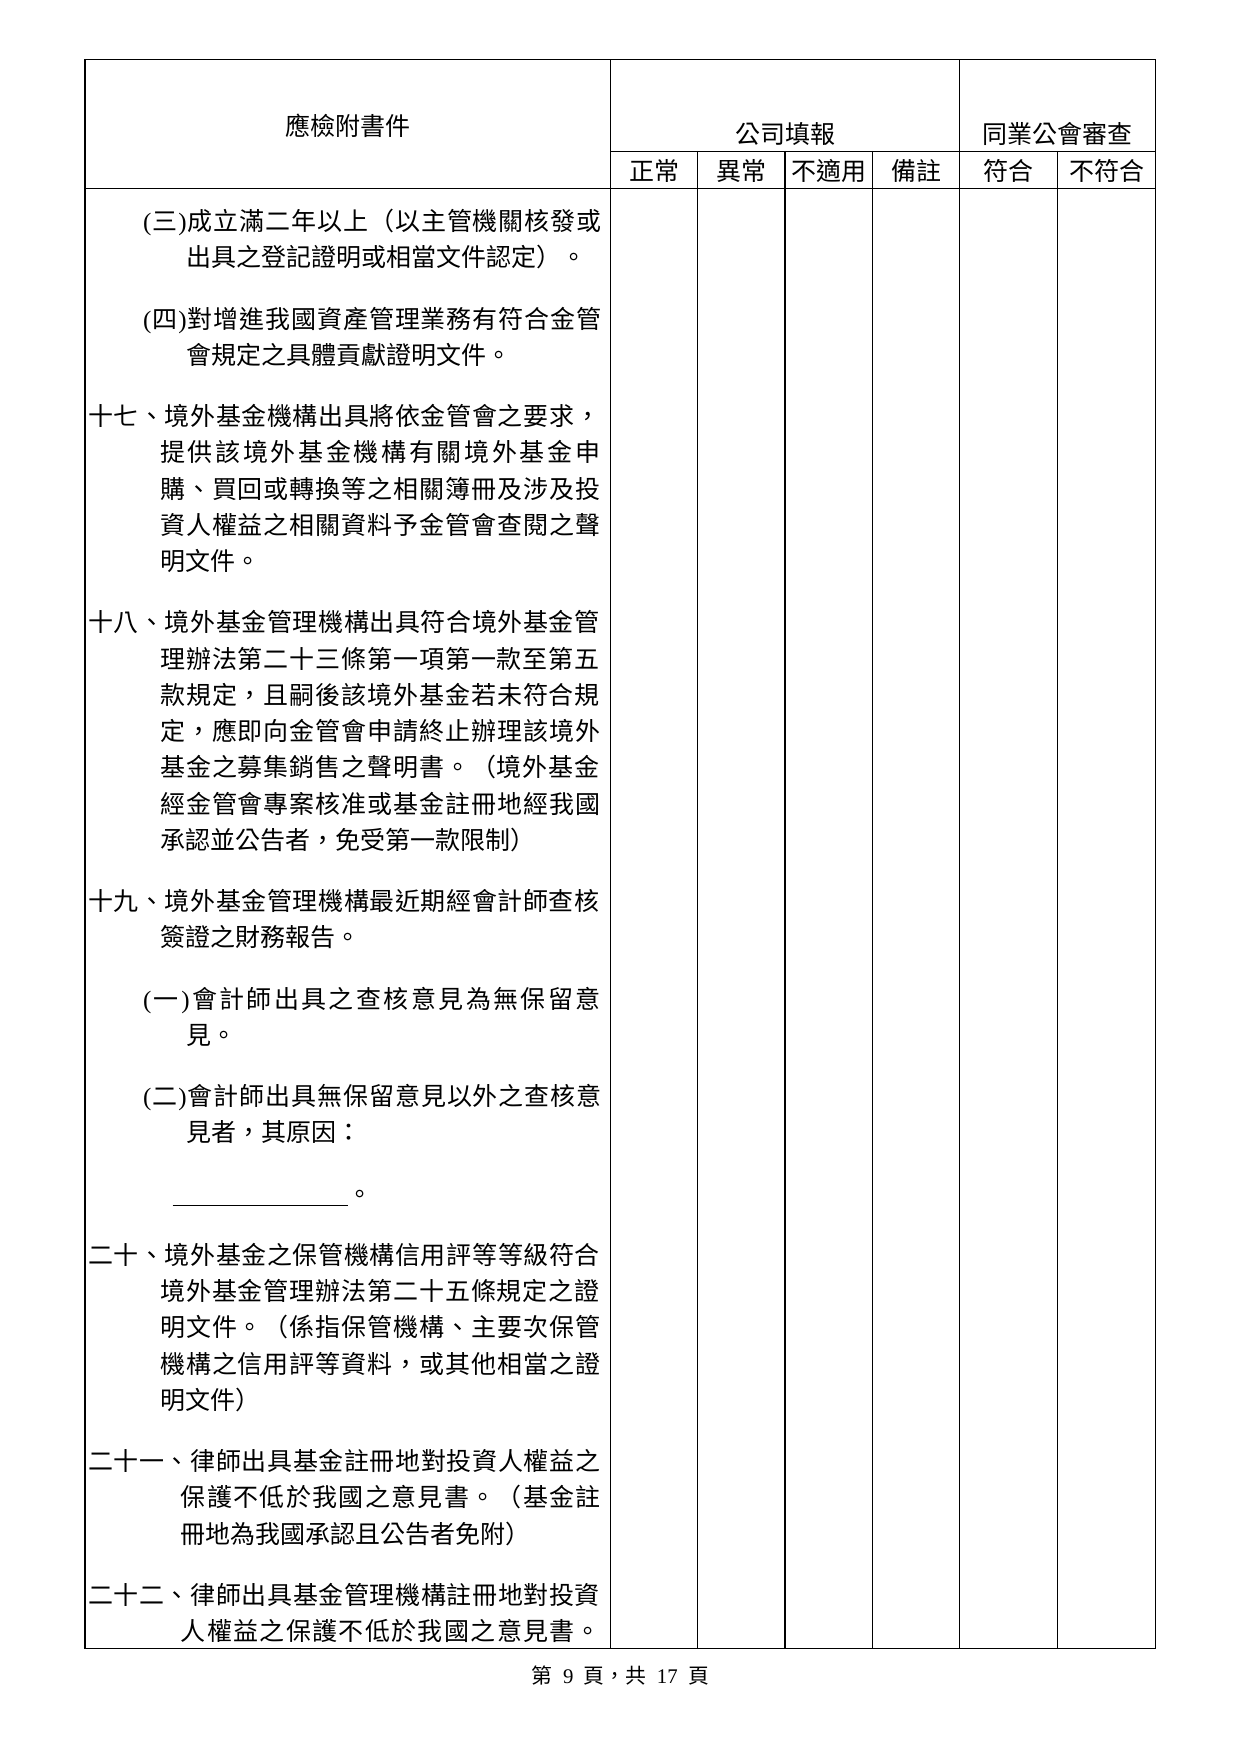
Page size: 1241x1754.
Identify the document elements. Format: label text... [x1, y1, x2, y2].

table_cell 正常 [611, 152, 697, 188]
table_cell [873, 189, 959, 1648]
table_cell 不適用 [786, 152, 872, 188]
table_cell [611, 189, 697, 1648]
table_header 應檢附書件 [86, 60, 610, 188]
table_cell [786, 189, 872, 1648]
table_header 公司填報 [611, 60, 959, 151]
table_header 同業公會審查 [960, 60, 1155, 151]
table_cell 異常 [698, 152, 784, 188]
table_cell 一、境外基金基本資料表（內容及格式如附件一）。 二、符合境外基金管理辦法第九條擔任境外基金總代理人之資格條件證明文件： (一)證券投資信託事業、證券投資顧問事業或證券經紀商之實收資本額、信託業兼營證券投資信託事業或證券投資顧問事業或銀行兼營證券經紀商之指撥營運資金，或外國證券商專撥國內分支機構營業所用資金，應達新臺幣七千萬元以上。 (二)最近期經會計師查核簽證之財務報告每股淨值不低於面額。總代理人會計年度終了至查核簽證報表公告前提出申請（報）時，若未檢附前一年度經會計師查核簽證之年度財務報表者，應出具聲明「該公司前一年度經會計師查核簽證年度財務報告之每股淨值將不低於面額」之聲明書。 (三)中華民國證券投資信託暨顧問商業同業公會（以下簡稱同業公會）出具具有即時取得境外基金機構投資及相關交易資訊之必要資訊傳輸設備之審查意見。 (四)聲明最近半年未曾受證券投資信託及顧問法第一百零三條第一款、證券交易法第六十六條第一款、期貨交易法第一百條第一項第一款、信託業法第四十四條或銀行法第六十一條之一第一項所定糾正、限期改善三次以上之處分、最近二年未曾受證券投資信託及顧問法第一百零三條第二款至第五款、證券交易法第六十六條第二款至第四款、期貨交易法第一百條第一項第二款至第四款、信託業法第四十四條第一款至第三款或銀行法第六十一條之一第一項第一款至第四款之處分【但經金融監督管理委員會（以下簡稱金管會）命令解除職員之職務者不在此限】。 (五)辦理募集及銷售之業務人員及內部稽核人員，其資格條件及人數須符合境外基金管理辦法第十六條規定： 1.同業公會出具業務人員及內部稽核人員資格審查合格之人員名冊及其資格證明文件。 2.檢附「總代理人人員配置調查表」。 3.產品分析人員及通路服務人員配置應符合配置規定。 (六)首次擔任總代理人應提供內部控制制度及內部控制制度審查表。 三、境外基金機構與總代理人簽訂之總代理契約，應載明同業公會所定應行記載事項。 四、境外基金機構與總代理人簽訂之人員培訓計畫，應符合同業公會所定計畫要點之規定，並檢具未來一年之培訓計畫，及最近一年內總代理人與境外基金機構簽訂之人員培訓計畫執行狀況說明文件（如課程清單、簽到表、受訓人數及時數統計等資料）。 五、總代理人依規定提存營業保證金之證明文件： (一)依境外基金管理辦法第十條第一項規定提存足額之營業保證金，且提存於同一金融機構。 1.擔任 家境外基金管理機構所管理基金之總代理人。 2.提存營業保證金金額（所代理之境外基金管理機構屬同一集團者，得按單一集團計算應提存之金額，並應加附集團組織圖）： 新臺幣 元。 3.提存金融機構名稱： 。 (二)提存金融機構符合境外基金管理辦法第十條第一項規定之資格條件。 (三)與提存金融機構簽訂之營業保證金保管契約內容，應載明同業公會所定要點之應記載事項。 六、出具銷售機構符合境外基金管理辦法第十九條所定資格條件之聲明書及銷售機構明細表。 七、總代理人依境外基金管理辦法第三十三條第一項第三款及第二項規定辦理款項收付者，出具其與證券集中保管事業簽訂之契約。 八、出具與銷售機構簽訂之銷售契約，其應載明同業公會所定應行記載事項。 九、境外基金註冊地准予募集之證明文件。（以主管機關核發或出具之核准函文、經主管機關核准之公開說明書或相當文件認定） 十、境外基金最近年度經會計師查核簽證之財務報告與其中文簡譯本： (一)會計師出具之查核意見為無保留意見。 (二)會計師出具無保留意見以外之查核意見者，其原因： 。 十一、檢具境外基金於申請（報）日前一季季底之投資組合： (一)內容須包括投資標的及其比率、基金主要投資國家別及投資資產類別，暨其相關投資金額占基金淨資產價值之比重；固定收益或債券型基金應再檢附過去一年每月底投資組合投資於高收益債券之比重。 (二)投資組合應符合下列規定： 1.未投資於黃金、商品現貨及不動產。 2.投資於有價證券部分，如非投資單一國家者，該投資組合應包含各個國家之投資明細。 3.投資於境外基金管理辦法第二十三條第一項第三款所列之有價證券未超過金管會規定比率之證明文件。 4.投資於中華民國證券市場未逾金管會規定之比率。 (三)境外基金機構符合金管會鼓勵境外基金深耕計畫所訂條件獲金管會認可，並選擇「符合境外基金管理辦法之範圍內，允許引進新類型的境外基金」之優惠措施者，應具體說明該基金之投資標的或比率與現行投資規範不符之處。 十二、投資人須知載明下列事項： 【第一部分：基金專屬資訊】 (一)基本資料。 (二)基金投資標的與策略（簡介）。 1.投資標的。 2.投資策略。 (三)投資本基金之主要風險。 (四)本基金適合之投資人屬性分析。 (五)基金運用狀況。 1.基金淨資產組成。 2.最近十年度基金淨值走勢圖。 3.最近十年度各年度基金報酬率。 4.基金累計報酬率。 5.最近十年度各年度每受益權單位收益分配之金額/幣別。 6.最近五年度各年度基金之費用率。 7.基金前十大投資標的及占基金淨資產價值之比率。 (六)投資人應負擔費用之項目及其計算方式。 (七)受益人應負擔租稅之項目及其計算。 (八)基金淨資產價值之公告時間及公告方式。 (九)公開說明書中譯本之取得及境外基金相關資訊網址。 (十)其他 【風險警語】※ 【第二部分：一般資訊】 (一)總代理人、境外基金發行機構、管理機構、保管機構、總分銷機構及其他相關機構之說明；如為關係人者，應說明其關係。 (二)申購、買回及轉換境外基金之方式： 1.最低申購金額。 2.價金給付方式。 3.每營業日受理申請截止時間，及對逾時申請文件之認定及處理方式。 4.投資人申購匯款及支付買回款項應以客戶本人名義為之。 5.申購、買回及轉換之作業流程。 (三)境外基金之募集及銷售不成立時之退款方式。 (四)總代理人與境外基金機構之權利、義務及責任。 (五)總代理人應提供之資訊服務事項。 (六)境外基金機構、總代理人及銷售機構與投資人爭議之處理方式。 (七)協助投資人權益之保護方式。 (八)交付表彰投資人權益之憑證種類。 (九)為環境、社會與治理(ESG)相關主題基金應載明下列事項： 1.投資目標與衡量標準。 2.投資策略與方法。 3.投資比例配置。 4.參考績效指標。 5.排除政策。 6.風險警語。 7.盡職治理參與。 8.查詢基金定期評估資訊之網址，以及公司揭露盡職治理報告書相關資料之網址。 (十)投資人須知載明事項是否符合同業公會投資人須知範本及投資人須知製作格式說明。 (十一)其他經主管機關規定之事項。 ※採公平價格及反稀釋機制之基金，應於第十項投資人須知第一部份「風險警語」揭露該等機制所載內容之頁次。且若於大額申贖時採調整淨值並適用所有當日申購之投資人者，應於投資人須知加強說明該機制之適用對象及其影響，如「本基金採反稀釋機制（擺動定價機制）調整基金淨值，該淨值適用於所有當日申購之投資者，不論投資人申贖金額多寡，均會以調整後淨值計算」。 十三、公開說明書併同其中譯本： (一)已明定境外基金從事衍生性商品交易，持有未沖銷多頭部位價值之總金額，不得超過該境外基金淨資產價值之百分之四十；持有未沖銷空頭部位價值之總金額不得超過該境外基金所持有之相對應有價證券總市值。（境外基金經金管會專案核准或基金註冊地經我國承認並公告者，免受此項限制） (二)未明定上開境外基金從事衍生性商品交易之投資限制者，說明為符合有關衍生性商品交易限制之規定，所建置之內部控管機制。（境外基金經金管會專案核准或基金註冊地經我國承認並公告者不適用） (三)境外基金基本資料表、投資人須知、律師出具基金註冊地及基金管理機構註冊地對投資人權益之保護不低於我國之意見書等書件，其所載內容與公開說明書之規定具一致性。 (四)中譯本不得納入國內未經核准或核備之基金。 十四、境外基金非以新臺幣或人民幣計價。 十五、境外基金成立滿一年以上。（境外基金經金管會專案核准或基金註冊地經我國承認並公告者，免受此項限制，其申請（報）程序準用證券投資信託事業募集證券投資信託基金處理準則之規定） 十六、境外基金管理機構符合境外基金管理辦法第二十四條規定之證明文件： (一)境外基金管理機構（得含其控制或從屬機構）所管理以公開募集方式集資投資於證券之基金總資產淨值超過二十億美元或等值之外幣者。所稱總資產淨值之計算不包括退休基金及個人或機構投資人全權委託帳戶（以會計師出具之證明認定）： 1.上開證明應詳列基金名稱、成立日期及規模，並總計各基金規模（基本計價幣別不同時，應換算為相同幣別後加總）。 2.管理基金總資產淨值之證明文件如包含其控制或從屬機構所管理之基金資產者，應分別說明該境外基金管理機構與其控制或從屬機構個別管理之總資產淨值，並加附集團組織圖及持有股權明細狀況。 (二)最近二年未受當地主管機關處分並有紀錄在案（由當地主管機關或自律團體或境外基金管理機構有權聲明之董事，出具證明或聲明）。 (三)成立滿二年以上（以主管機關核發或出具之登記證明或相當文件認定）。 (四)對增進我國資產管理業務有符合金管會規定之具體貢獻證明文件。 十七、境外基金機構出具將依金管會之要求，提供該境外基金機構有關境外基金申購、買回或轉換等之相關簿冊及涉及投資人權益之相關資料予金管會查閱之聲明文件。 十八、境外基金管理機構出具符合境外基金管理辦法第二十三條第一項第一款至第五款規定，且嗣後該境外基金若未符合規定，應即向金管會申請終止辦理該境外基金之募集銷售之聲明書。（境外基金經金管會專案核准或基金註冊地經我國承認並公告者，免受第一款限制） 十九、境外基金管理機構最近期經會計師查核簽證之財務報告。 (一)會計師出具之查核意見為無保留意見。 (二)會計師出具無保留意見以外之查核意見者，其原因： 。 二十、境外基金之保管機構信用評等等級符合境外基金管理辦法第二十五條規定之證明文件。（係指保管機構、主要次保管機構之信用評等資料，或其他相當之證明文件） 二十一、律師出具基金註冊地對投資人權益之保護不低於我國之意見書。（基金註冊地為我國承認且公告者免附） 二十二、律師出具基金管理機構註冊地對投資人權益之保護不低於我國之意見書。（基金管理機構所在地為我國承認且公告者免附） 二十三、同業公會同意入會之證明文件，但已加入同業公會者，免附。 二十四、提供最近半年期間每月基金規模資料。 二十五、自行評估說明基金及其投資標的市場（包括投資地區）有無流動性疑慮，倘發生流動性問題之相關因應措施為何。 二十六、提供金管會或同業公會最近半年調查之特定金融商品相關投資情形，包括投資金額、投資比率及預估損失。 二十七、檢具申請（報）總代理基金之全球銷售計畫，並說明除註冊地外目前已於哪些國家進行銷售，同時列出該等國家之銷售比重。 二十八、說明境外基金管理機構如何控管臺灣投資人投資比重，以符合我國法令規定上限。 二十九、洗錢防制規範。例如：總代理人應說明境外基金註冊地或境外基金管理機構註冊地對我國投資人要求之洗錢防制相關措施及文件，包括其為執行洗錢防制程序而對我國投資人進行客戶審查（Customer Due Diligence）之實際作法，或對我國執行Risk-based approach之實際作法，及是否對我國業者要求額外客戶資料。 三十、總代理人自行檢查表（內容及格式如附件三）。 (一)依境外基金管理辦法規定應申請（報）及/或公告事項之辦理情形，內容完整無誤。 (二)有異常情事時，應同時說明具體改善措施。 三十一、總代理人自行檢查表之內容正確無誤及完整之聲明書（內容及格式如附件四）。 三十二、基金如採公平價格調整機制或反稀釋機制之相關說明資料，包含適用時機、啟動理由、對投資人影響、最近一次採用該等機制之情形，基金管理機構如何確保該等機制之合理性及公平性等。 三十三、說明暫停銷售機構或投資人帳戶交易事項。 (一)境外基金管理機構於執行洗錢防制作業時，發生暫停銷售機構或投資人帳戶交易之情形（包括執行依據及實務作法）。 (二)除執行洗錢防制作業外，發生其他暫停銷售機構或投資人帳戶交易之情形（包括執行依據及實務作法）。 (三)銷售機構或投資人帳戶被境外基金機構暫停交易後，如何保障我國投資人權益，請說明具體措施為何。 三十四、申請基金上架前KYP及風險等級報酬評估審查作業之執行情形。 三十五、基金擬在臺銷售級別之成立日期、目前規模及主要銷售地區，並與其他級別就相關事項(如費率、配息、前收型或後收型手續費等)差異比較，以及是否對我國投資人有不公平之情事。 三十六、說明基金如經金管會核准或申報生效在國內募集及銷售，未來一年是否有在國內新增銷售級別之規劃，如有，請說明包括但不限於下列事項： (一)具體說明於金管會核准或申報生效後，未來一年於我國新增銷售級別之理由。 (二)擬新增之銷售級別於其他國家之銷售情形，是否僅於我國銷售，且該等級別相關費用、交易條件及權利義務是否與國外投資人相同。如有差異，請說明其合理性。 三十七、申請（報）環境、社會及治理（ESG）相關主題基金（下稱ESG基金），應載明下列事項： (一)投資目標與衡量標準： 1.是否參考國際組織發布準則或國內外公認ESG分類或揭露標準設定永續投資目標（如參考國內外公認ESG分類或揭露標準，包括但不限聯合國發布的國際準則、歐盟永續分類標準、GRI及SASB 等國際組織所擬定永續揭露標準）？ 2.基金名稱是否能正確反映永續投資目標，是否具體說明基金名稱與永續投資目標之關聯性？ 3.是否參考國內外公認ESG分類或揭露標準，訂定具體關鍵績效指標衡量被投資公司對環境、社會及治理等面向的表現？ (二)投資策略與方法： 1.基金為達成永續投資目標所採用投資策略為何？（如正面/同業較佳篩選、ESG整合投資分析、永續主題式投資、影響力投資等）？ 2.是否明確說明ESG相關因素之考慮過程（如：過濾因子、指標、評等、第三方認證或標章等）以及衡量這些因素之評估衡量方法（包括環境、社會及治理三個面向分別考慮之評估項目、各項目評分標準、評估項目權重計算方式、分析數據之資料來源）？ 3.是否說明將ESG因素納入投資流程之具體做法？（採用內部或外部ESG分析評估系統？採用的分析評估方法如何衡量被投資公司ESG表現？如何確保在基金投資管理流程中考量被投資公司ESG表現與相關風險？） (三)投資比例配置： 1.基金配置符合ESG投資重點之資產最低投資比率是否已達70%以上？ 2.公司提供基金投資組合，其ESG表現評等分布結果是否合理？ 3.基金投資於高排碳、高汙染、高耗水產業（如水泥、塑膠、鋼鐵、煤礦及石化燃料產業）之比重是否過高？ (四)參考績效指標： 1.如有設定ESG參考績效指標，是否說明所採指標之重要資訊與特性？ 2.參考績效指標如非屬ESG 或永續概念指數，是否說明該指標如何與基金ESG投資重點保持一致？ (五)排除政策：說明基金投資是否訂有排除政策或排除的類型（如避免投資軍火武器、酒類、賭博、色情及煙草行業、違反聯合國全球盟約等標的，或禁止投資主要營業收入來自動力煤開採或電力生產主要來自煤炭的公司）。 (六)風險警語：是否考量ESG基金特色訂定相關風險警語（如方法及資料之限制、缺乏標準之分類法、投資選擇之主觀判斷、對第三方資料來源之依賴、對特定ESG投資重點之集中度風險等）。 (七)盡職治理參與： 1.是否揭露公司盡職治理報告查詢方法與途徑？ 2.針對基金所適用盡職治理政策及執行方式，包括如何評估是否需要與被投資公司議合，以及透過何種形式與公司進行ESG議題溝通，如被投資公司未對ESG議題作出積極回應，公司採取何種因應措施。 3.針對基金參與股東會與投票情形，包括基本投票方針，出席股東會與投票紀錄等定期資訊揭露方式。 (八)定期揭露：公司年度結束後2個月，每年是否在公司網站上向投資者揭露以下定期評估的資訊? 1.基金資產組成符合所定ESG投資策略與篩選標準之實際投資比重。 2.如有設定績效參考指標，應比較基金採用ESG篩選標準與績效指標（Benchmark）對成分證券篩選標準兩者間的差異。 3.基金為達到永續投資重點和目標，而採取盡職治理行動（例如，與被投資公司經營階層互動、參與股東會及行使投票權紀錄等）。 三十八、移轉計畫及致投資人通知書，並應載明總代理移轉生效日前，原總代理人仍負有向金管會申報及公告之責任，並繼續負責處理國內投資人之交易相關事宜，投資人之權益，不因總代理移轉而受任何影響。(移轉總代理人案件適用)。 三十九、公司送件前應由相關人員確實檢視申請（報）書件內容之正確性、合理性及適法性，及本基金評估風險控管機制有效性之說明資料： (一)基金商品設計及內部審查程序（包括流程、相關負責部門及決行層級等）。 (二)基金商品評估項目及評估結果（評估項目包括但不限於商品之妥適性及合法性、費率合理性、適合之投資人屬性、投資風險及風險控管機制有效性、申請（報）書件內容之正確性/合理性/適法性）。 四十、其他主管機關規定之文件。 [86, 189, 610, 1648]
table_cell [960, 189, 1057, 1648]
table_cell [1058, 189, 1155, 1648]
table_cell [698, 189, 784, 1648]
table_cell 備註 [873, 152, 959, 188]
table_cell 不符合 [1058, 152, 1155, 188]
table_cell 符合 [960, 152, 1057, 188]
